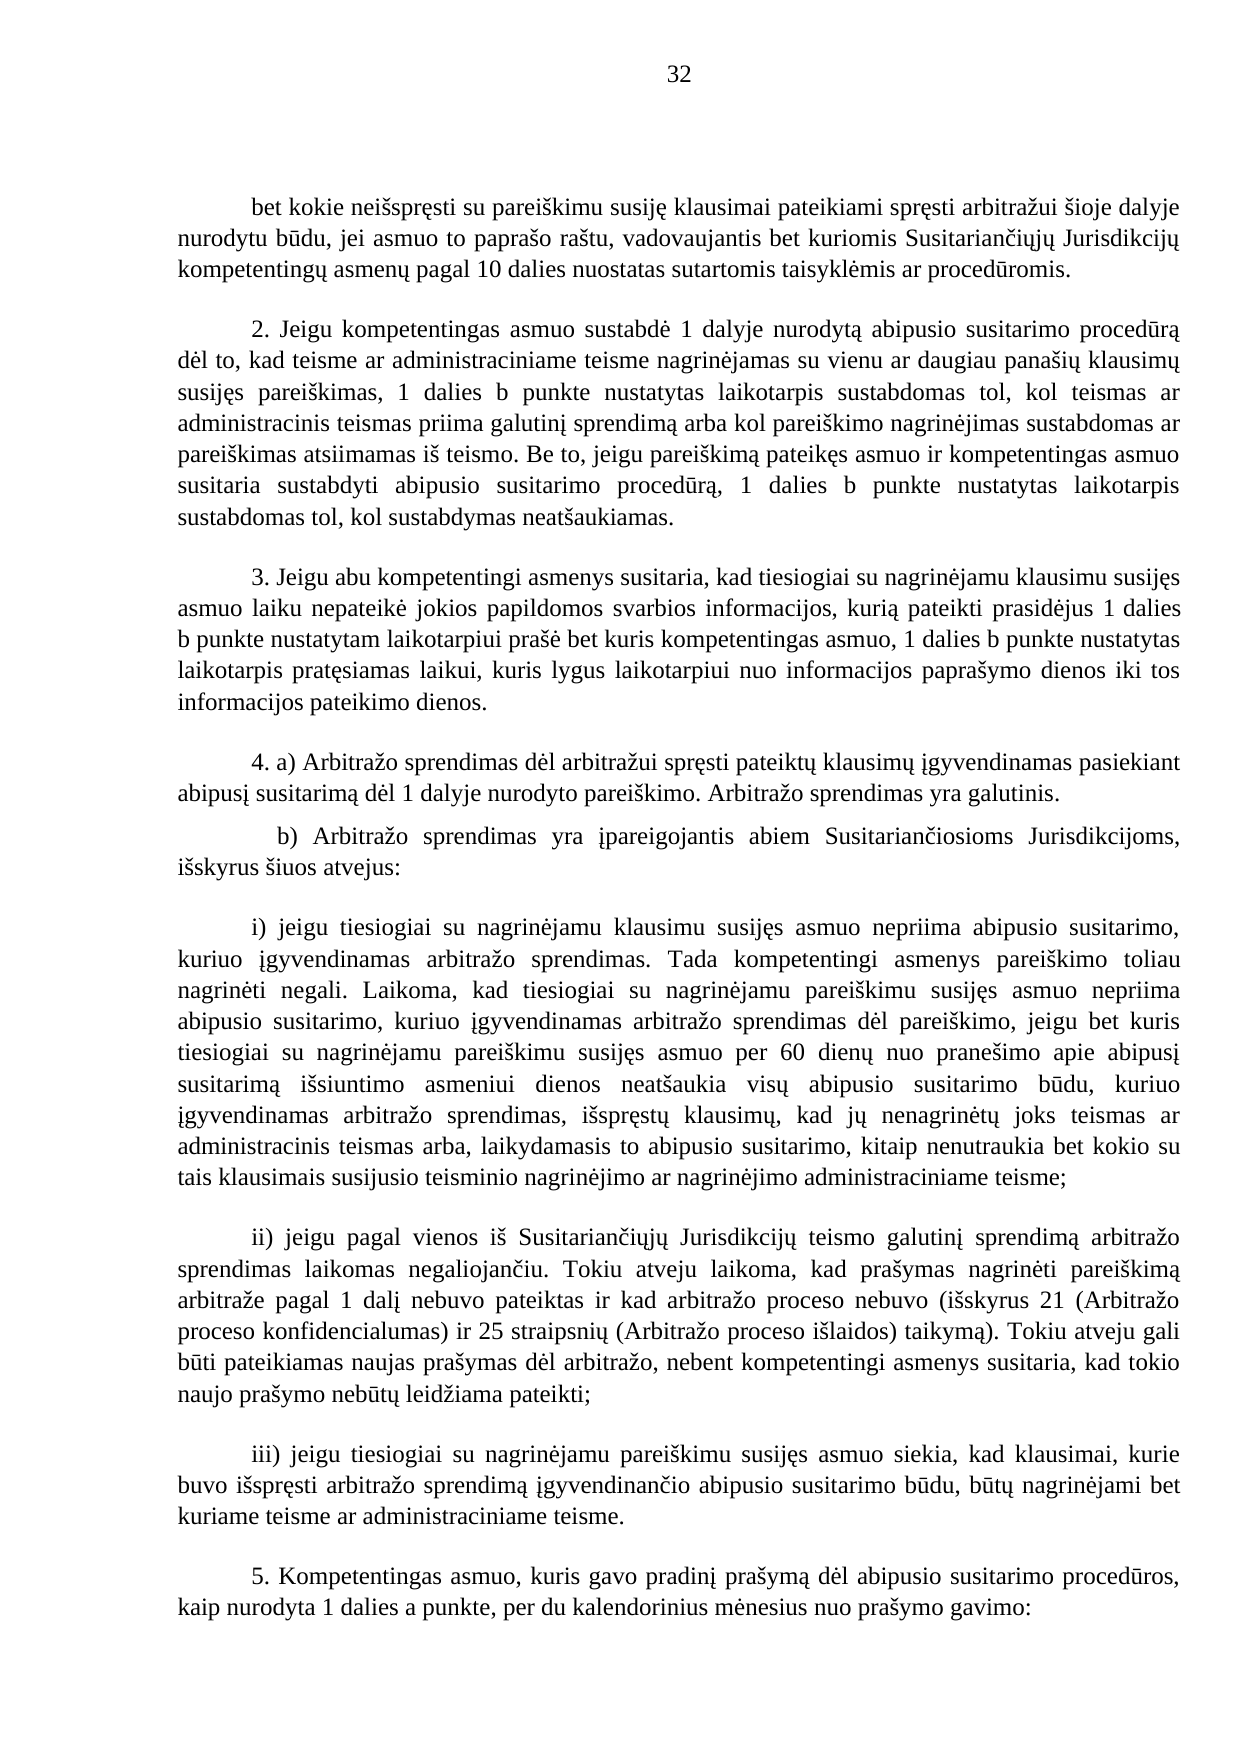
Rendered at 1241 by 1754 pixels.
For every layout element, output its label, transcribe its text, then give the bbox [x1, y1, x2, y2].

text 2. Jeigu kompetentingas asmuo sustabdė 1 dalyje nurodytą abipusio susitarimo procedūrą dėl to, kad teisme ar administraciniame teisme nagrinėjamas su vienu ar daugiau panašių klausimų susijęs pareiškimas, 1 dalies b punkte nustatytas laikotarpis sustabdomas tol, kol teismas ar administracinis teismas priima galutinį sprendimą arba kol pareiškimo nagrinėjimas sustabdomas ar pareiškimas atsiimamas iš teismo. Be to, jeigu pareiškimą pateikęs asmuo ir kompetentingas asmuo susitaria sustabdyti abipusio susitarimo procedūrą, 1 dalies b punkte nustatytas laikotarpis sustabdomas tol, kol sustabdymas neatšaukiamas. [177, 312, 1181, 530]
text iii) jeigu tiesiogiai su nagrinėjamu pareiškimu susijęs asmuo siekia, kad klausimai, kurie buvo išspręsti arbitražo sprendimą įgyvendinančio abipusio susitarimo būdu, būtų nagrinėjami bet kuriame teisme ar administraciniame teisme. [177, 1436, 1181, 1530]
text ii) jeigu pagal vienos iš Susitariančiųjų Jurisdikcijų teismo galutinį sprendimą arbitražo sprendimas laikomas negaliojančiu. Tokiu atveju laikoma, kad prašymas nagrinėti pareiškimą arbitraže pagal 1 dalį nebuvo pateiktas ir kad arbitražo proceso nebuvo (išskyrus 21 (Arbitražo proceso konfidencialumas) ir 25 straipsnių (Arbitražo proceso išlaidos) taikymą). Tokiu atveju gali būti pateikiamas naujas prašymas dėl arbitražo, nebent kompetentingi asmenys susitaria, kad tokio naujo prašymo nebūtų leidžiama pateikti; [177, 1220, 1181, 1407]
text 3. Jeigu abu kompetentingi asmenys susitaria, kad tiesiogiai su nagrinėjamu klausimu susijęs asmuo laiku nepateikė jokios papildomos svarbios informacijos, kurią pateikti prasidėjus 1 dalies b punkte nustatytam laikotarpiui prašė bet kuris kompetentingas asmuo, 1 dalies b punkte nustatytas laikotarpis pratęsiamas laikui, kuris lygus laikotarpiui nuo informacijos paprašymo dienos iki tos informacijos pateikimo dienos. [177, 559, 1181, 715]
text b) Arbitražo sprendimas yra įpareigojantis abiem Susitariančiosioms Jurisdikcijoms, išskyrus šiuos atvejus: [177, 819, 1181, 881]
text bet kokie neišspręsti su pareiškimu susiję klausimai pateikiami spręsti arbitražui šioje dalyje nurodytu būdu, jei asmuo to paprašo raštu, vadovaujantis bet kuriomis Susitariančiųjų Jurisdikcijų kompetentingų asmenų pagal 10 dalies nuostatas sutartomis taisyklėmis ar procedūromis. [177, 189, 1181, 283]
text 4. a) Arbitražo sprendimas dėl arbitražui spręsti pateiktų klausimų įgyvendinamas pasiekiant abipusį susitarimą dėl 1 dalyje nurodyto pareiškimo. Arbitražo sprendimas yra galutinis. [177, 744, 1181, 807]
text 5. Kompetentingas asmuo, kuris gavo pradinį prašymą dėl abipusio susitarimo procedūros, kaip nurodyta 1 dalies a punkte, per du kalendorinius mėnesius nuo prašymo gavimo: [177, 1559, 1181, 1621]
text i) jeigu tiesiogiai su nagrinėjamu klausimu susijęs asmuo nepriima abipusio susitarimo, kuriuo įgyvendinamas arbitražo sprendimas. Tada kompetentingi asmenys pareiškimo toliau nagrinėti negali. Laikoma, kad tiesiogiai su nagrinėjamu pareiškimu susijęs asmuo nepriima abipusio susitarimo, kuriuo įgyvendinamas arbitražo sprendimas dėl pareiškimo, jeigu bet kuris tiesiogiai su nagrinėjamu pareiškimu susijęs asmuo per 60 dienų nuo pranešimo apie abipusį susitarimą išsiuntimo asmeniui dienos neatšaukia visų abipusio susitarimo būdu, kuriuo įgyvendinamas arbitražo sprendimas, išspręstų klausimų, kad jų nenagrinėtų joks teismas ar administracinis teismas arba, laikydamasis to abipusio susitarimo, kitaip nenutraukia bet kokio su tais klausimais susijusio teisminio nagrinėjimo ar nagrinėjimo administraciniame teisme; [177, 910, 1181, 1191]
